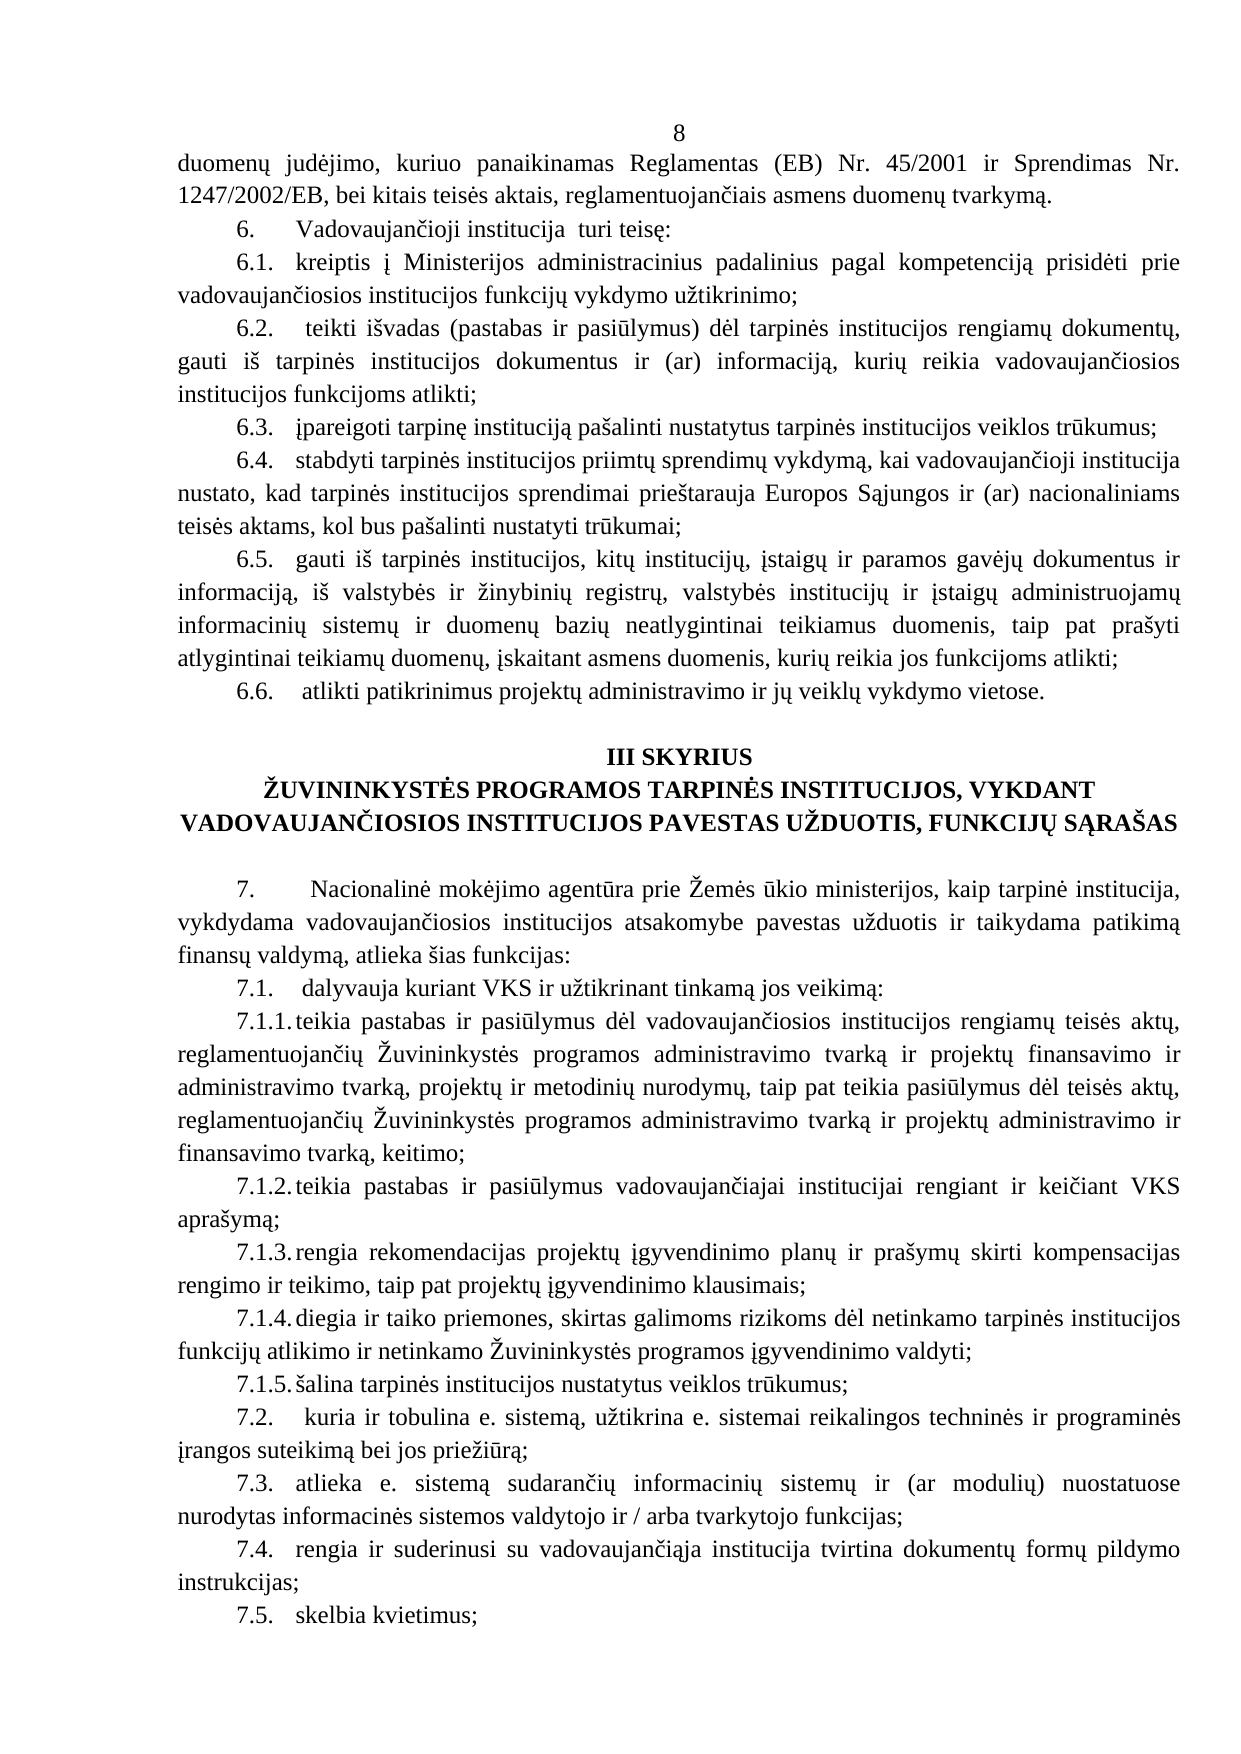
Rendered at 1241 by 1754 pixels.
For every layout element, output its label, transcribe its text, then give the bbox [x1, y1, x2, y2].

text 6.4. stabdyti tarpinės institucijos priimtų sprendimų vykdymą, kai vadovaujančioji institucija nustato, kad tarpinės institucijos sprendimai prieštarauja Europos Sąjungos ir (ar) nacionaliniams teisės aktams, kol bus pašalinti nustatyti trūkumai; [177, 445, 1181, 539]
text 6.5. gauti iš tarpinės institucijos, kitų institucijų, įstaigų ir paramos gavėjų dokumentus ir informaciją, iš valstybės ir žinybinių registrų, valstybės institucijų ir įstaigų administruojamų informacinių sistemų ir duomenų bazių neatlygintinai teikiamus duomenis, taip pat prašyti atlygintinai teikiamų duomenų, įskaitant asmens duomenis, kurių reikia jos funkcijoms atlikti; [177, 544, 1181, 672]
text 7.1.2. teikia pastabas ir pasiūlymus vadovaujančiajai institucijai rengiant ir keičiant VKS aprašymą; [177, 1171, 1181, 1233]
text 7. Nacionalinė mokėjimo agentūra prie Žemės ūkio ministerijos, kaip tarpinė institucija, vykdydama vadovaujančiosios institucijos atsakomybe pavestas užduotis ir taikydama patikimą finansų valdymą, atlieka šias funkcijas: [177, 874, 1181, 969]
text ŽUVININKYSTĖS PROGRAMOS TARPINĖS INSTITUCIJOS, VYKDANT VADOVAUJANČIOSIOS INSTITUCIJOS PAVESTAS UŽDUOTIS, FUNKCIJŲ SĄRAŠAS [177, 775, 1181, 837]
text III SKYRIUS [177, 742, 1181, 771]
text 6.1. kreiptis į Ministerijos administracinius padalinius pagal kompetenciją prisidėti prie vadovaujančiosios institucijos funkcijų vykdymo užtikrinimo; [177, 247, 1181, 308]
text 7.1.4. diegia ir taiko priemones, skirtas galimoms rizikoms dėl netinkamo tarpinės institucijos funkcijų atlikimo ir netinkamo Žuvininkystės programos įgyvendinimo valdyti; [177, 1303, 1181, 1365]
text 6. Vadovaujančioji institucija turi teisę: [177, 214, 1181, 242]
text duomenų judėjimo, kuriuo panaikinamas Reglamentas (EB) Nr. 45/2001 ir Sprendimas Nr. 1247/2002/EB, bei kitais teisės aktais, reglamentuojančiais asmens duomenų tvarkymą. [177, 148, 1181, 209]
text 7.3. atlieka e. sistemą sudarančių informacinių sistemų ir (ar modulių) nuostatuose nurodytas informacinės sistemos valdytojo ir / arba tvarkytojo funkcijas; [177, 1468, 1181, 1530]
text 6.2. teikti išvadas (pastabas ir pasiūlymus) dėl tarpinės institucijos rengiamų dokumentų, gauti iš tarpinės institucijos dokumentus ir (ar) informaciją, kurių reikia vadovaujančiosios institucijos funkcijoms atlikti; [177, 313, 1181, 407]
text 7.5. skelbia kvietimus; [177, 1601, 1181, 1629]
text 7.1.5. šalina tarpinės institucijos nustatytus veiklos trūkumus; [177, 1369, 1181, 1398]
text 6.3. įpareigoti tarpinę instituciją pašalinti nustatytus tarpinės institucijos veiklos trūkumus; [177, 412, 1181, 441]
text 7.1.1. teikia pastabas ir pasiūlymus dėl vadovaujančiosios institucijos rengiamų teisės aktų, reglamentuojančių Žuvininkystės programos administravimo tvarką ir projektų finansavimo ir administravimo tvarką, projektų ir metodinių nurodymų, taip pat teikia pasiūlymus dėl teisės aktų, reglamentuojančių Žuvininkystės programos administravimo tvarką ir projektų administravimo ir finansavimo tvarką, keitimo; [177, 1006, 1181, 1167]
text 7.1.3. rengia rekomendacijas projektų įgyvendinimo planų ir prašymų skirti kompensacijas rengimo ir teikimo, taip pat projektų įgyvendinimo klausimais; [177, 1237, 1181, 1299]
text 7.2. kuria ir tobulina e. sistemą, užtikrina e. sistemai reikalingos techninės ir programinės įrangos suteikimą bei jos priežiūrą; [177, 1402, 1181, 1464]
text 7.1. dalyvauja kuriant VKS ir užtikrinant tinkamą jos veikimą: [177, 973, 1181, 1002]
text 7.4. rengia ir suderinusi su vadovaujančiąja institucija tvirtina dokumentų formų pildymo instrukcijas; [177, 1534, 1181, 1596]
text 6.6. atlikti patikrinimus projektų administravimo ir jų veiklų vykdymo vietose. [177, 676, 1181, 705]
